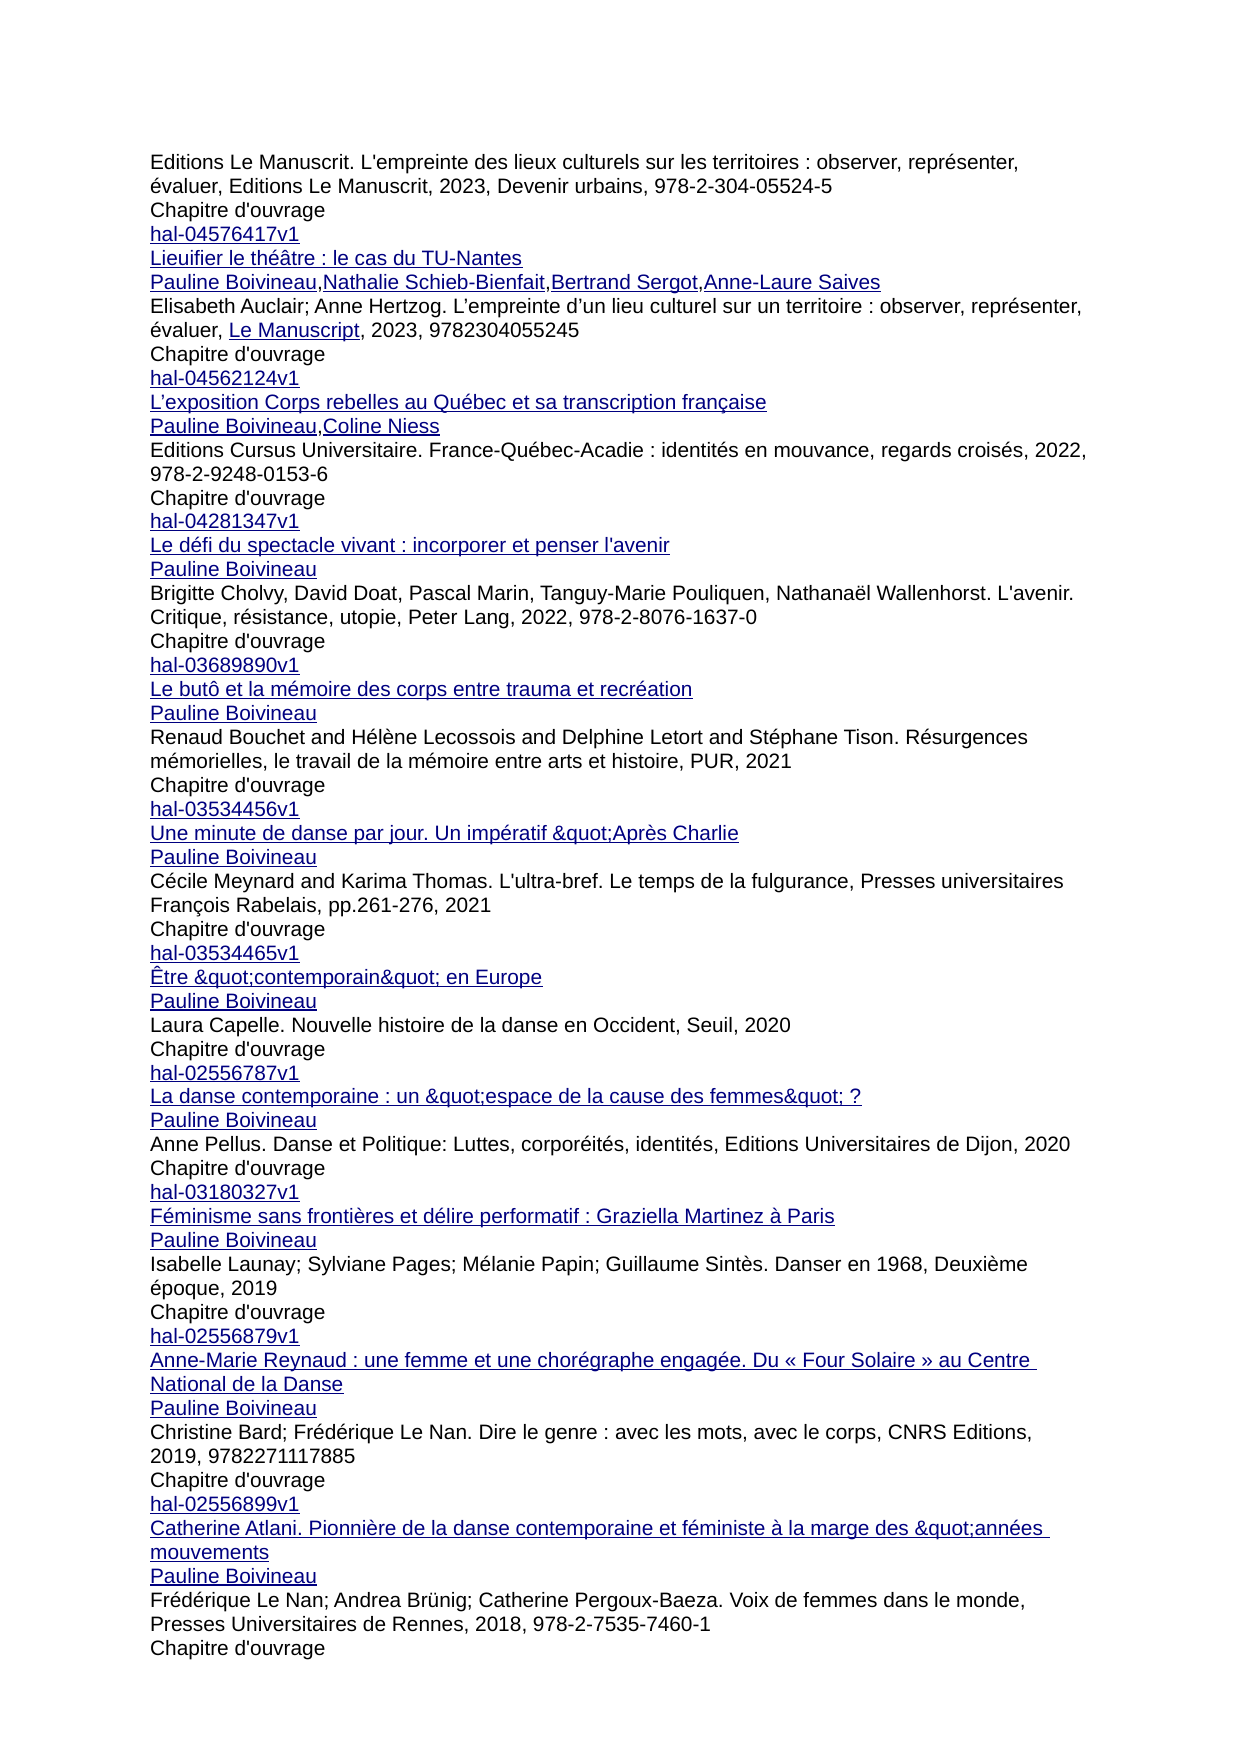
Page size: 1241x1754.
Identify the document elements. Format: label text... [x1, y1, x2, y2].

table_cell Anne-Marie Reynaud : une femme et une chorégraphe engagée. Du « Four Solaire » au Centre National de la Danse Pauline Boivineau Christine Bard; Frédérique Le Nan. Dire le genre : avec les mots, avec le corps, CNRS Editions, 2019, 9782271117885 Chapitre d'ouvrage hal-02556899v1 [150, 1348, 1090, 1516]
table_cell Le défi du spectacle vivant : incorporer et penser l'avenir Pauline Boivineau Brigitte Cholvy, David Doat, Pascal Marin, Tanguy-Marie Pouliquen, Nathanaël Wallenhorst. L'avenir. Critique, résistance, utopie, Peter Lang, 2022, 978-2-8076-1637-0 Chapitre d'ouvrage hal-03689890v1 [150, 533, 1090, 677]
table_cell Être &quot;contemporain&quot; en Europe Pauline Boivineau Laura Capelle. Nouvelle histoire de la danse en Occident, Seuil, 2020 Chapitre d'ouvrage hal-02556787v1 [150, 965, 1090, 1084]
table_cell Catherine Atlani. Pionnière de la danse contemporaine et féministe à la marge des &quot;années mouvements Pauline Boivineau Frédérique Le Nan; Andrea Brünig; Catherine Pergoux-Baeza. Voix de femmes dans le monde, Presses Universitaires de Rennes, 2018, 978-2-7535-7460-1 Chapitre d'ouvrage [150, 1516, 1090, 1659]
table_cell La danse contemporaine : un &quot;espace de la cause des femmes&quot; ? Pauline Boivineau Anne Pellus. Danse et Politique: Luttes, corporéités, identités, Editions Universitaires de Dijon, 2020 Chapitre d'ouvrage hal-03180327v1 [150, 1084, 1090, 1204]
table_cell Le butô et la mémoire des corps entre trauma et recréation Pauline Boivineau Renaud Bouchet and Hélène Lecossois and Delphine Letort and Stéphane Tison. Résurgences mémorielles, le travail de la mémoire entre arts et histoire, PUR, 2021 Chapitre d'ouvrage hal-03534456v1 [150, 677, 1090, 821]
table_cell Lieuifier le théâtre : le cas du TU-Nantes Pauline Boivineau,Nathalie Schieb-Bienfait,Bertrand Sergot,Anne-Laure Saives Elisabeth Auclair; Anne Hertzog. L’empreinte d’un lieu culturel sur un territoire : observer, représenter, évaluer, Le Manuscript, 2023, 9782304055245 Chapitre d'ouvrage hal-04562124v1 [150, 246, 1090, 389]
table_cell Editions Le Manuscrit. L'empreinte des lieux culturels sur les territoires : observer, représenter, évaluer, Editions Le Manuscrit, 2023, Devenir urbains, 978-2-304-05524-5 Chapitre d'ouvrage hal-04576417v1 [150, 150, 1090, 246]
table_cell Féminisme sans frontières et délire performatif : Graziella Martinez à Paris Pauline Boivineau Isabelle Launay; Sylviane Pages; Mélanie Papin; Guillaume Sintès. Danser en 1968, Deuxième époque, 2019 Chapitre d'ouvrage hal-02556879v1 [150, 1204, 1090, 1348]
table_cell Une minute de danse par jour. Un impératif &quot;Après Charlie Pauline Boivineau Cécile Meynard and Karima Thomas. L'ultra-bref. Le temps de la fulgurance, Presses universitaires François Rabelais, pp.261-276, 2021 Chapitre d'ouvrage hal-03534465v1 [150, 821, 1090, 964]
table_cell L’exposition Corps rebelles au Québec et sa transcription française Pauline Boivineau,Coline Niess Editions Cursus Universitaire. France-Québec-Acadie : identités en mouvance, regards croisés, 2022, 978-2-9248-0153-6 Chapitre d'ouvrage hal-04281347v1 [150, 390, 1090, 533]
